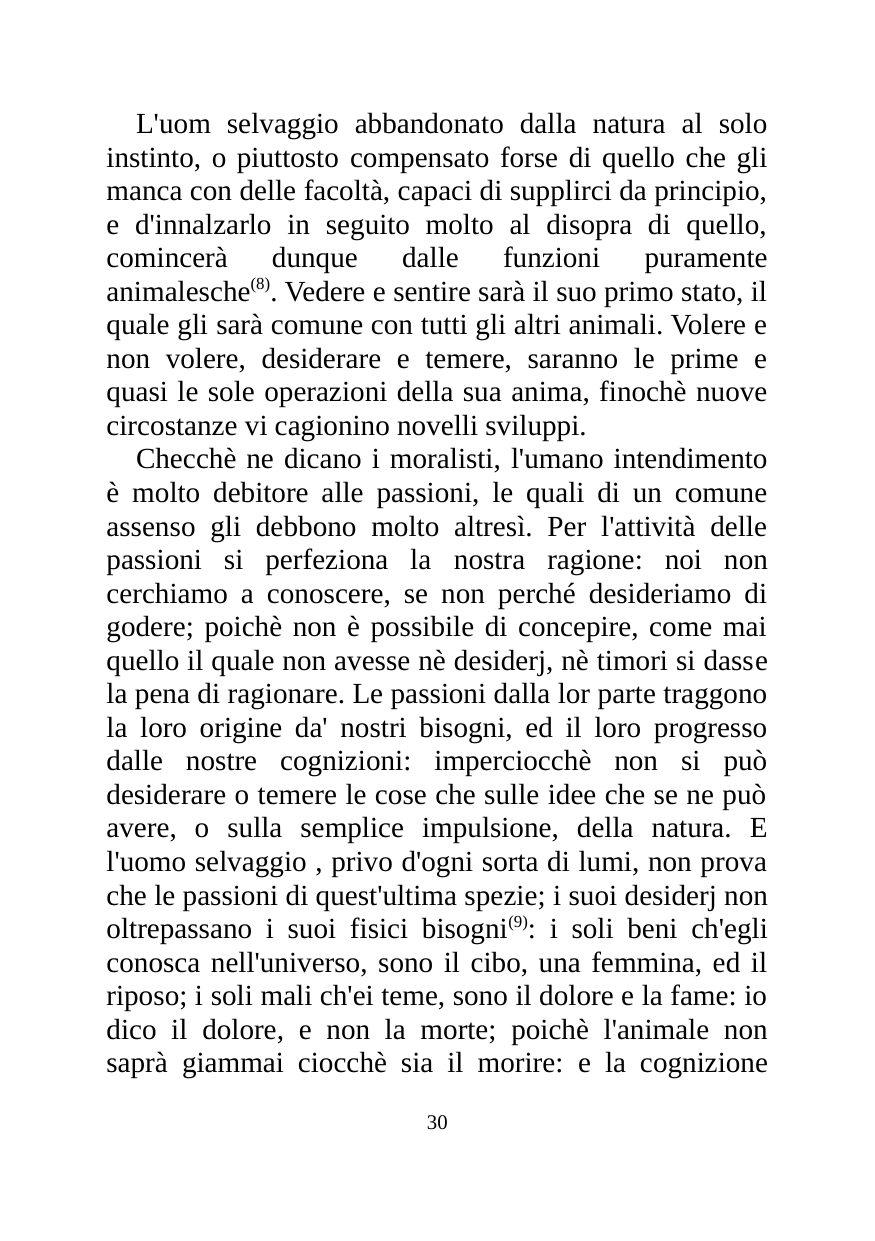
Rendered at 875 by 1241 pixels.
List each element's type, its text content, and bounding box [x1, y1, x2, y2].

text L'uom selvaggio abbandonato dalla natura al solo instinto, o piuttosto compensato forse di quello che gli manca con delle facoltà, capaci di supplirci da principio, e d'innalzarlo in seguito molto al disopra di quello, comincerà dunque dalle funzioni puramente animalesche. Vedere e sentire sarà il suo primo stato, il quale gli sarà comune con tutti gli altri animali. Volere e non volere, desiderare e temere, saranno le prime e quasi le sole operazioni della sua anima, finochè nuove circostanze vi cagionino novelli sviluppi. [106, 106, 768, 442]
text Checchè ne dicano i moralisti, l'umano intendimento è molto debitore alle passioni, le quali di un comune assenso gli debbono molto altresì. Per l'attività delle passioni si perfeziona la nostra ragione: noi non cerchiamo a conoscere, se non perché desideriamo di godere; poichè non è possibile di concepire, come mai quello il quale non avesse nè desiderj, nè timori si dasse la pena di ragionare. Le passioni dalla lor parte traggono la loro origine da' nostri bisogni, ed il loro progresso dalle nostre cognizioni: imperciocchè non si può desiderare o temere le cose che sulle idee che se ne può avere, o sulla semplice impulsione, della natura. E l'uomo selvaggio , privo d'ogni sorta di lumi, non prova che le passioni di quest'ultima spezie; i suoi desiderj non oltrepassano i suoi fisici bisogni: i soli beni ch'egli conosca nell'universo, sono il cibo, una femmina, ed il riposo; i soli mali ch'ei teme, sono il dolore e la fame: io dico il dolore, e non la morte; poichè l'animale non saprà giammai ciocchè sia il morire: e la cognizione [106, 442, 768, 1079]
